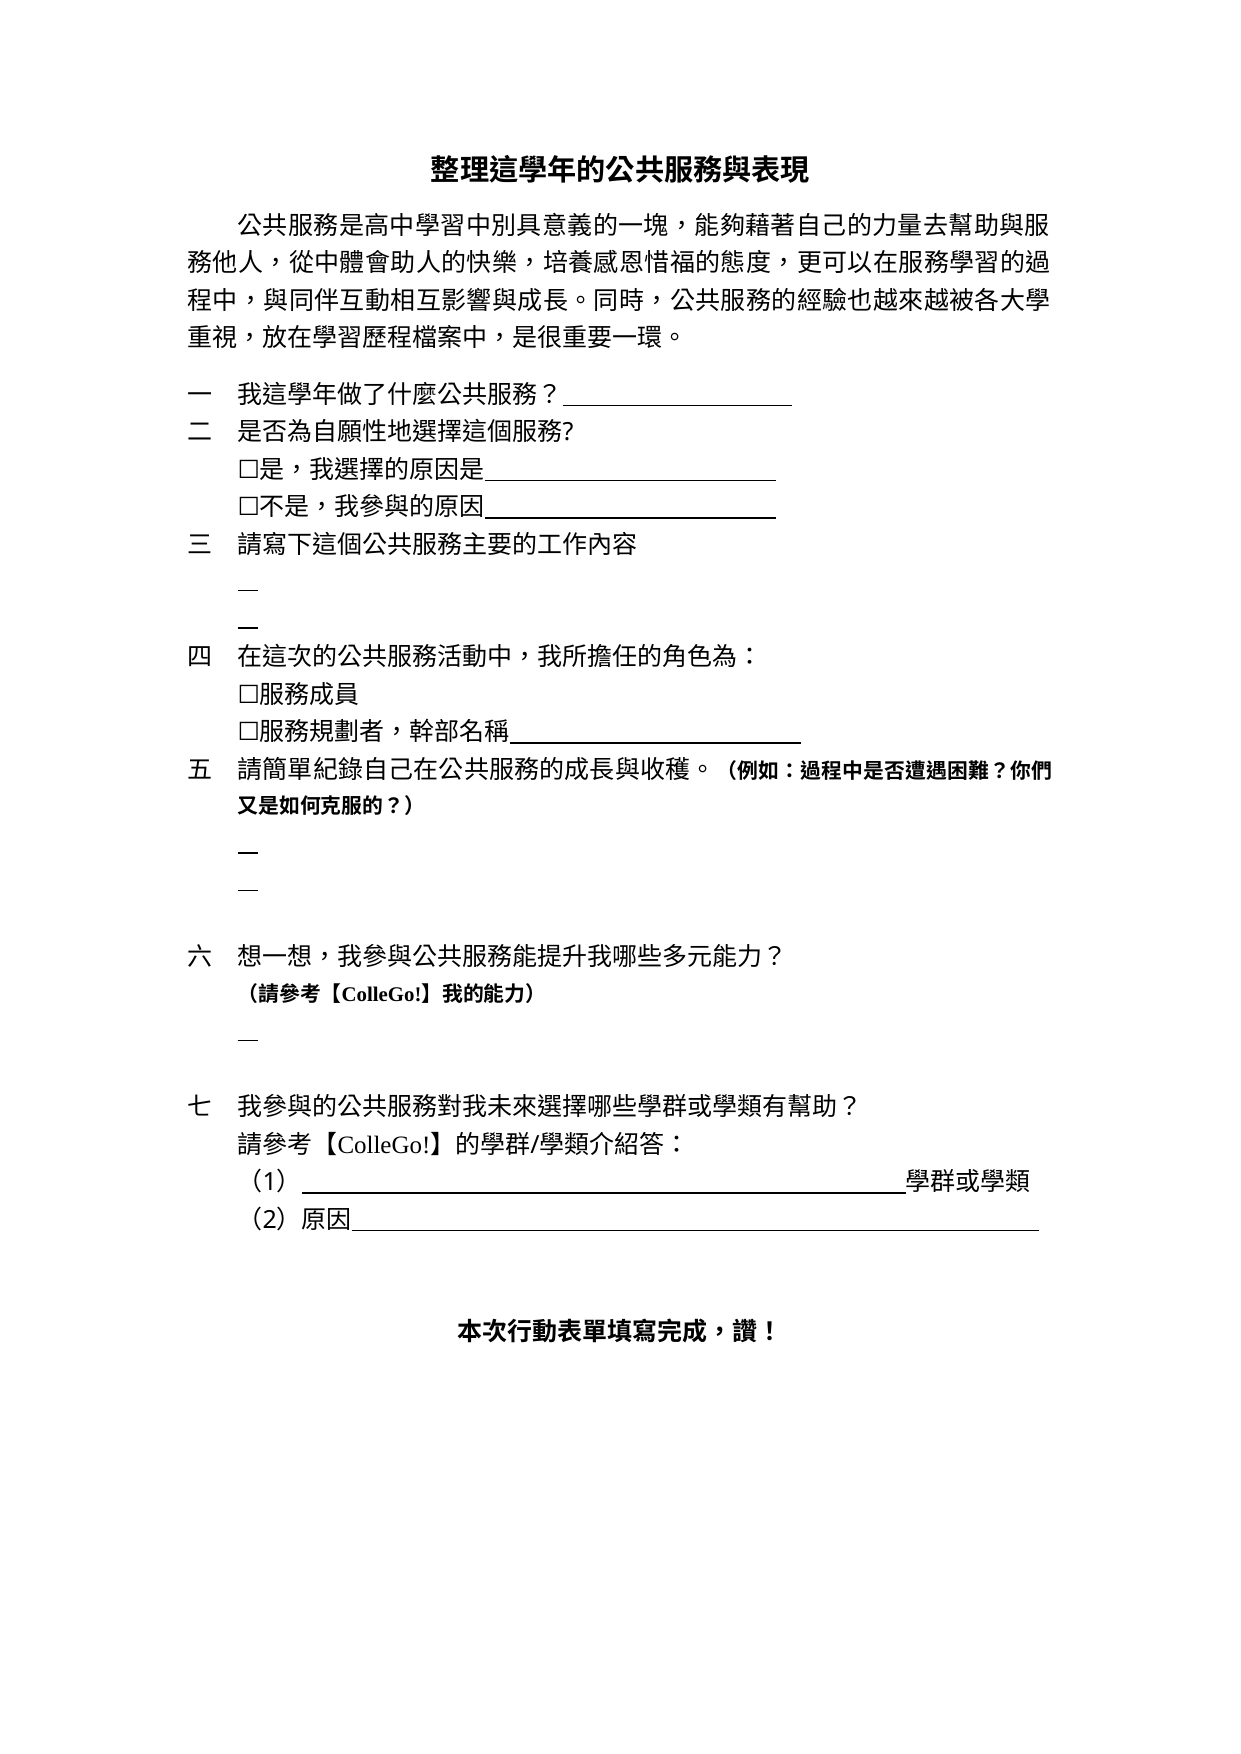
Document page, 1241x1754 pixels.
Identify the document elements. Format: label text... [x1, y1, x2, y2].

list （1） 學群或學類 [237, 1161, 1053, 1198]
list ☐是，我選擇的原因是 [237, 448, 1053, 486]
list ☐服務成員 [237, 673, 1053, 711]
list 在這次的公共服務活動中，我所擔任的角色為： [187, 636, 1053, 673]
list ☐不是，我參與的原因 [237, 486, 1053, 523]
list 請簡單紀錄自己在公共服務的成長與收穫。（例如：過程中是否遭遇困難？你們又是如何克服的？） [187, 748, 1053, 823]
text 整理這學年的公共服務與表現 [187, 130, 1053, 205]
list 請寫下這個公共服務主要的工作內容 [187, 523, 1053, 561]
text 公共服務是高中學習中別具意義的一塊，能夠藉著自己的力量去幫助與服務他人，從中體會助人的快樂，培養感恩惜福的態度，更可以在服務學習的過程中，與同伴互動相互影響與成長。同時，公共服務的經驗也越來越被各大學重視，放在學習歷程檔案中，是很重要一環。 [187, 205, 1053, 355]
text 本次行動表單填寫完成，讚！ [187, 1311, 1053, 1348]
list （2）原因 [237, 1198, 1053, 1236]
list 請參考【ColleGo!】的學群/學類介紹答： [237, 1123, 1053, 1161]
list ☐服務規劃者，幹部名稱 [237, 711, 1053, 748]
list 是否為自願性地選擇這個服務? [187, 411, 1053, 448]
list （請參考【ColleGo!】我的能力） [237, 973, 1053, 1011]
list 我這學年做了什麼公共服務？ [187, 373, 1053, 411]
list 想一想，我參與公共服務能提升我哪些多元能力？ [187, 936, 1053, 973]
list 我參與的公共服務對我未來選擇哪些學群或學類有幫助？ [187, 1086, 1053, 1123]
